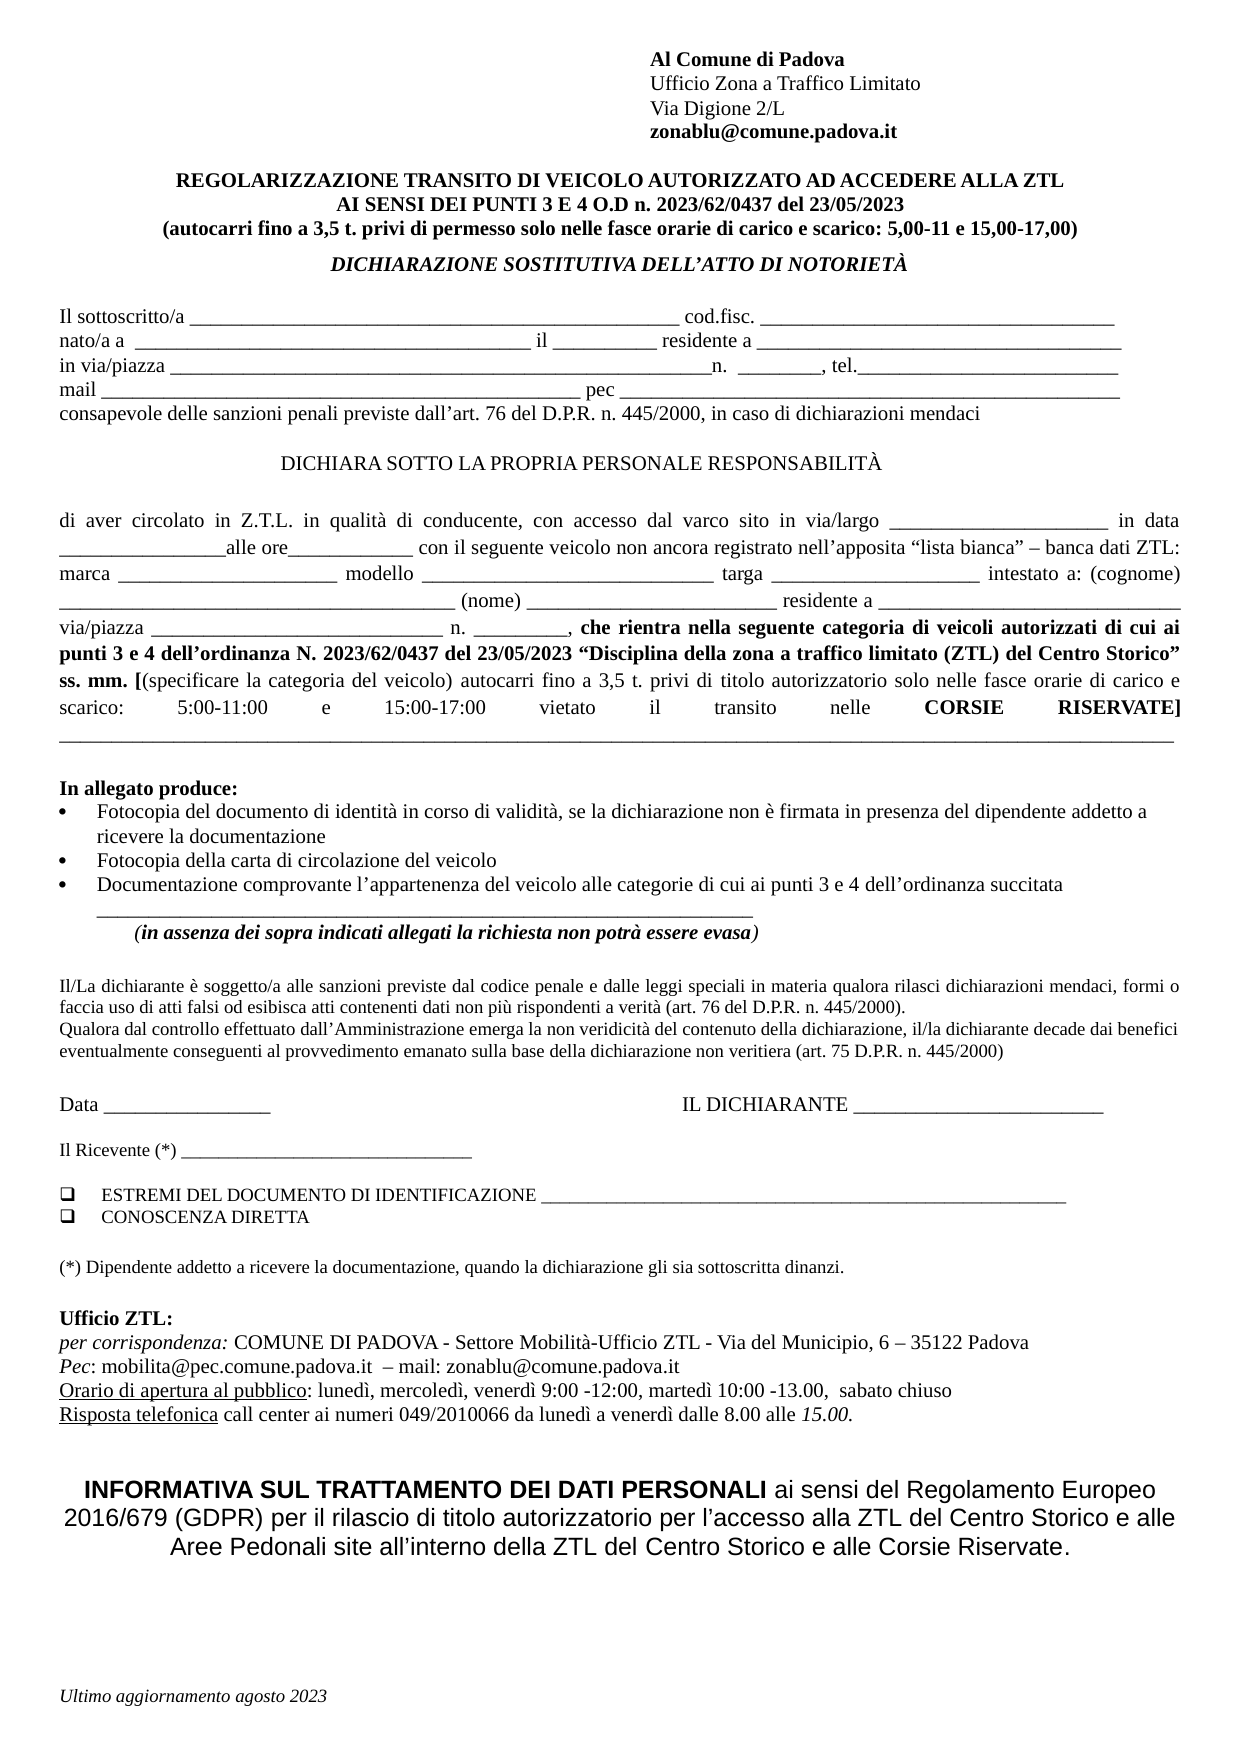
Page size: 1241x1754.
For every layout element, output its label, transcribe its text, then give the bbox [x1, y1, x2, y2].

text nato/a a ______________________________________ il __________ residente a ___________________________________ [59, 328, 1181, 352]
list ESTREMI DEL DOCUMENTO DI IDENTIFICAZIONE ________________________________________________________ [59, 1184, 1181, 1206]
text per corrispondenza: COMUNE DI PADOVA - Settore Mobilità-Ufficio ZTL - Via del Municipio, 6 – 35122 Padova [59, 1330, 1181, 1354]
text zonablu@comune.padova.it [650, 119, 1181, 143]
text Data ________________ IL DICHIARANTE ________________________ [59, 1092, 1181, 1116]
text Qualora dal controllo effettuato dall’Amministrazione emerga la non veridicità del contenuto della dichiarazione, il/la dichiarante decade dai benefici eventualmente conseguenti al provvedimento emanato sulla base della dichiarazione non veritiera (art. 75 D.P.R. n. 445/2000) [59, 1018, 1181, 1062]
text di aver circolato in Z.T.L. in qualità di conducente, con accesso dal varco sito in via/largo _____________________ in data ________________alle ore____________ con il seguente veicolo non ancora registrato nell’apposita “lista bianca” – banca dati ZTL: marca _____________________ modello ____________________________ targa ____________________ intestato a: (cognome) ______________________________________ (nome) ________________________ residente a _____________________________ via/piazza ____________________________ n. _________, che rientra nella seguente categoria di veicoli autorizzati di cui ai punti 3 e 4 dell’ordinanza N. 2023/62/0437 del 23/05/2023 “Disciplina della zona a traffico limitato (ZTL) del Centro Storico” ss. mm. [(specificare la categoria del veicolo) autocarri fino a 3,5 t. privi di titolo autorizzatorio solo nelle fasce orarie di carico e scarico: 5:00-11:00 e 15:00-17:00 vietato il transito nelle CORSIE RISERVATE] ___________________________________________________________________________________________________________ [59, 505, 1181, 745]
text INFORMATIVA SUL TRATTAMENTO DEI DATI PERSONALI ai sensi del Regolamento Europeo 2016/679 (GDPR) per il rilascio di titolo autorizzatorio per l’accesso alla ZTL del Centro Storico e alle Aree Pedonali site all’interno della ZTL del Centro Storico e alle Corsie Riservate. [59, 1474, 1181, 1561]
list Documentazione comprovante l’appartenenza del veicolo alle categorie di cui ai punti 3 e 4 dell’ordinanza succitata _______________________________________________________________ [59, 872, 1181, 920]
text DICHIARA SOTTO LA PROPRIA PERSONALE RESPONSABILITÀ [59, 449, 1181, 475]
text Pec: mobilita@pec.comune.padova.it – mail: zonablu@comune.padova.it [59, 1354, 1181, 1378]
text Il Ricevente (*) _______________________________ [59, 1139, 1181, 1161]
text In allegato produce: [59, 775, 1181, 799]
text AI SENSI DEI PUNTI 3 E 4 O.D n. 2023/62/0437 del 23/05/2023 [59, 192, 1181, 216]
text (autocarri fino a 3,5 t. privi di permesso solo nelle fasce orarie di carico e scarico: 5,00-11 e 15,00-17,00) [59, 216, 1181, 240]
list CONOSCENZA DIRETTA [59, 1206, 1181, 1256]
list Fotocopia del documento di identità in corso di validità, se la dichiarazione non è firmata in presenza del dipendente addetto a ricevere la documentazione [59, 799, 1181, 848]
text Ufficio Zona a Traffico Limitato [650, 71, 1181, 95]
text consapevole delle sanzioni penali previste dall’art. 76 del D.P.R. n. 445/2000, in caso di dichiarazioni mendaci [59, 401, 1181, 425]
list Fotocopia della carta di circolazione del veicolo [59, 848, 1181, 872]
text Risposta telefonica call center ai numeri 049/2010066 da lunedì a venerdì dalle 8.00 alle 15.00. [59, 1402, 1181, 1426]
text Il/La dichiarante è soggetto/a alle sanzioni previste dal codice penale e dalle leggi speciali in materia qualora rilasci dichiarazioni mendaci, formi o faccia uso di atti falsi od esibisca atti contenenti dati non più rispondenti a verità (art. 76 del D.P.R. n. 445/2000). [59, 975, 1181, 1018]
text Ufficio ZTL: [59, 1306, 1181, 1330]
text Al Comune di Padova [650, 47, 1181, 71]
text DICHIARAZIONE SOSTITUTIVA DELL’ATTO DI NOTORIETÀ [59, 252, 1181, 276]
text REGOLARIZZAZIONE TRANSITO DI VEICOLO AUTORIZZATO AD ACCEDERE ALLA ZTL [59, 168, 1181, 192]
text in via/piazza ____________________________________________________n. ________, tel._________________________ [59, 352, 1181, 377]
text Orario di apertura al pubblico: lunedì, mercoledì, venerdì 9:00 -12:00, martedì 10:00 -13.00, sabato chiuso [59, 1378, 1181, 1402]
text mail ______________________________________________ pec ________________________________________________ [59, 377, 1181, 401]
text (*) Dipendente addetto a ricevere la documentazione, quando la dichiarazione gli sia sottoscritta dinanzi. [59, 1256, 1181, 1306]
text Il sottoscritto/a _______________________________________________ cod.fisc. __________________________________ [59, 304, 1181, 328]
text Via Digione 2/L [650, 95, 1181, 119]
list (in assenza dei sopra indicati allegati la richiesta non potrà essere evasa) [97, 920, 1181, 944]
